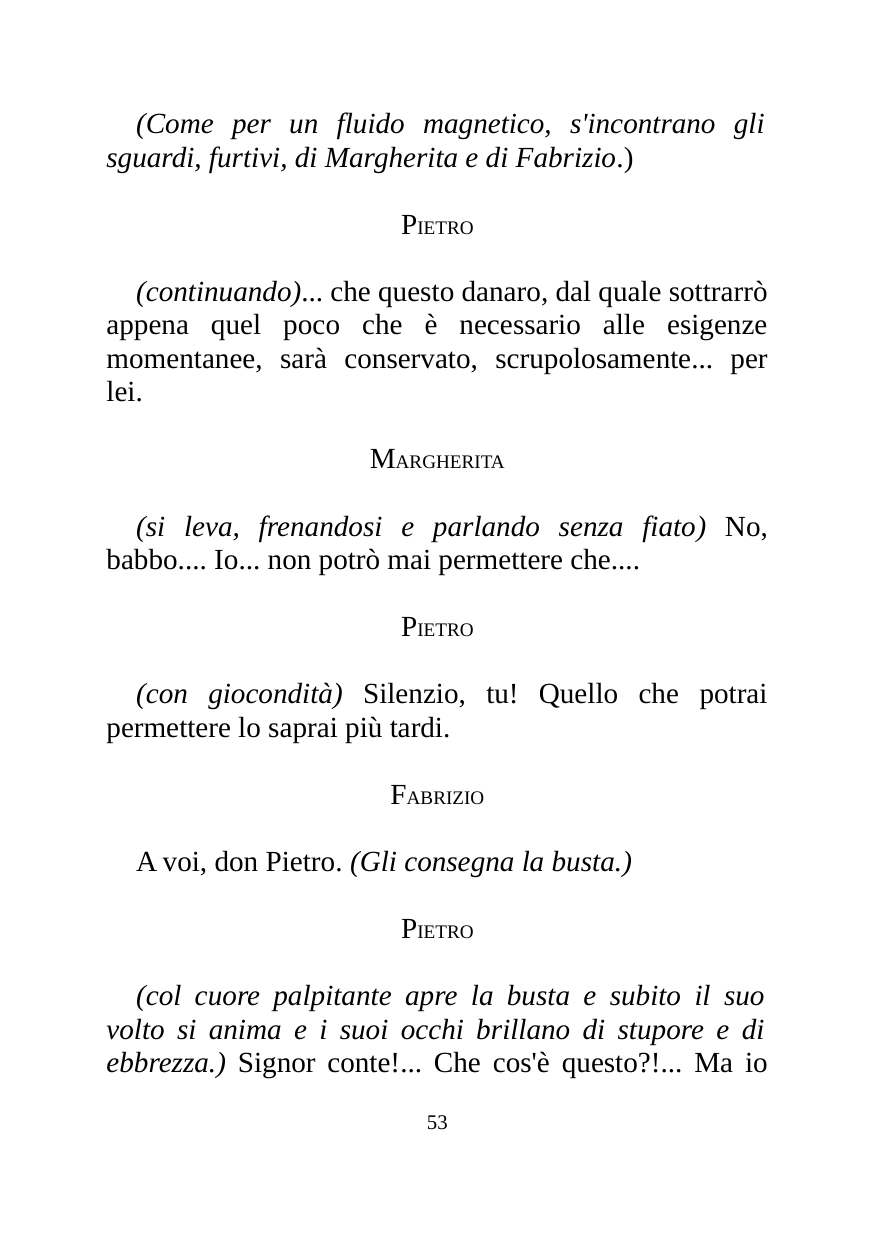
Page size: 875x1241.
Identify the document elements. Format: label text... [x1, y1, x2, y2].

text (con giocondità) Silenzio, tu! Quello che potrai permettere lo saprai più tardi. [106, 676, 768, 743]
text Pietro [106, 911, 768, 945]
text (Come per un fluido magnetico, s'incontrano gli sguardi, furtivi, di Margherita e di Fabrizio.) [106, 106, 768, 173]
text Pietro [106, 207, 768, 240]
text (si leva, frenandosi e parlando senza fiato) No, babbo.... Io... non potrò mai permettere che.... [106, 509, 768, 576]
text A voi, don Pietro. (Gli consegna la busta.) [106, 844, 768, 878]
text (col cuore palpitante apre la busta e subito il suo volto si anima e i suoi occhi brillano di stupore e di ebbrezza.) Signor conte!... Che cos'è questo?!... Ma io [106, 978, 768, 1079]
text (continuando)... che questo danaro, dal quale sottrarrò appena quel poco che è necessario alle esigenze momentanee, sarà conservato, scrupolosamente... per lei. [106, 274, 768, 408]
text Fabrizio [106, 777, 768, 811]
text Margherita [106, 442, 768, 475]
text Pietro [106, 609, 768, 643]
